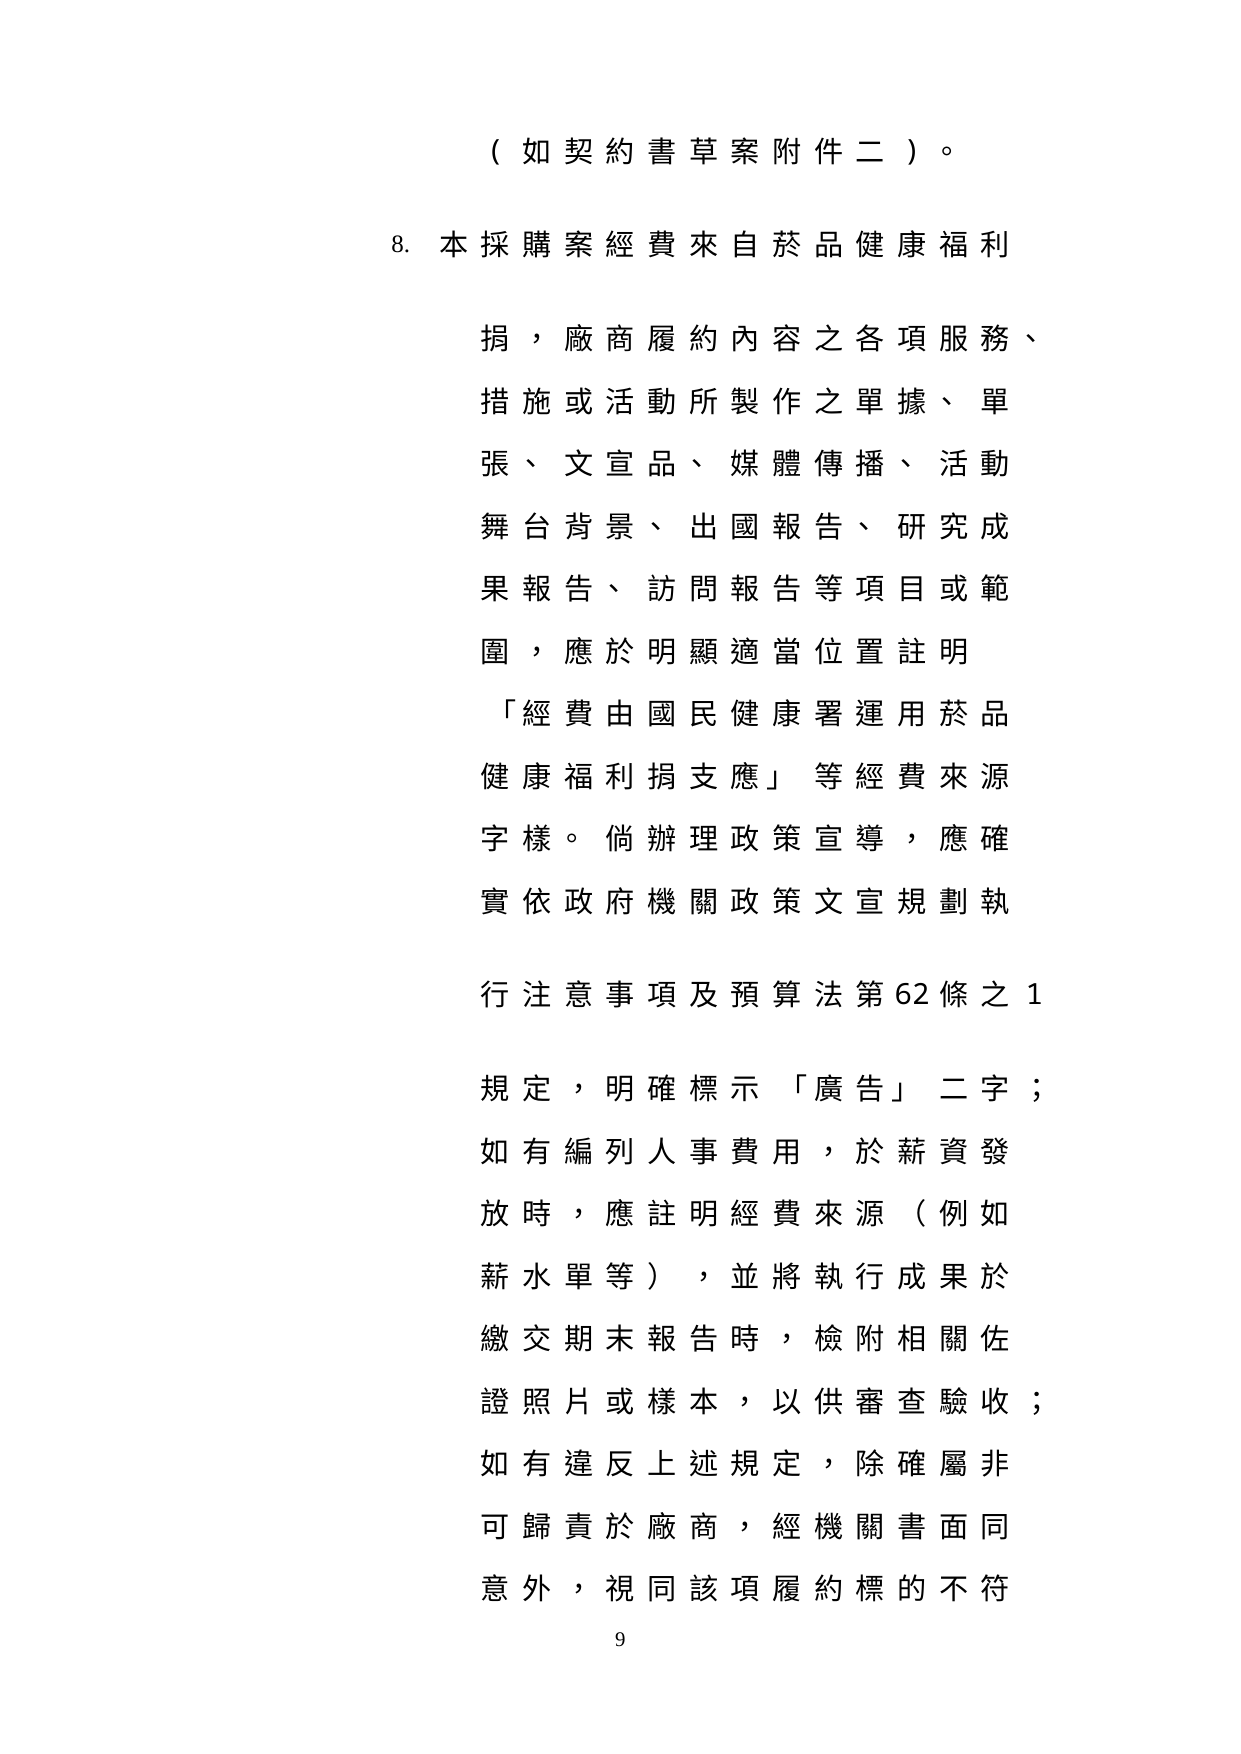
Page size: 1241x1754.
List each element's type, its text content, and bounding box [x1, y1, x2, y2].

list 本採購案經費來自菸品健康福利捐，廠商履約內容之各項服務、措施或活動所製作之單據、單張、文宣品、媒體傳播、活動舞台背景、出國報告、研究成果報告、訪問報告等項目或範圍，應於明顯適當位置註明「經費由國民健康署運用菸品健康福利捐支應」等經費來源字樣。倘辦理政策宣導，應確實依政府機關政策文宣規劃執行注意事項及預算法第62條之1規定，明確標示「廣告」二字；如有編列人事費用，於薪資發放時，應註明經費來源（例如薪水單等），並將執行成果於繳交期末報告時，檢附相關佐證照片或樣本，以供審查驗收；如有違反上述規定，除確屬非可歸責於廠商，經機關書面同意外，視同該項履約標的不符 [371, 170, 1052, 1608]
list (如契約書草案附件二)。 [371, 108, 1052, 170]
